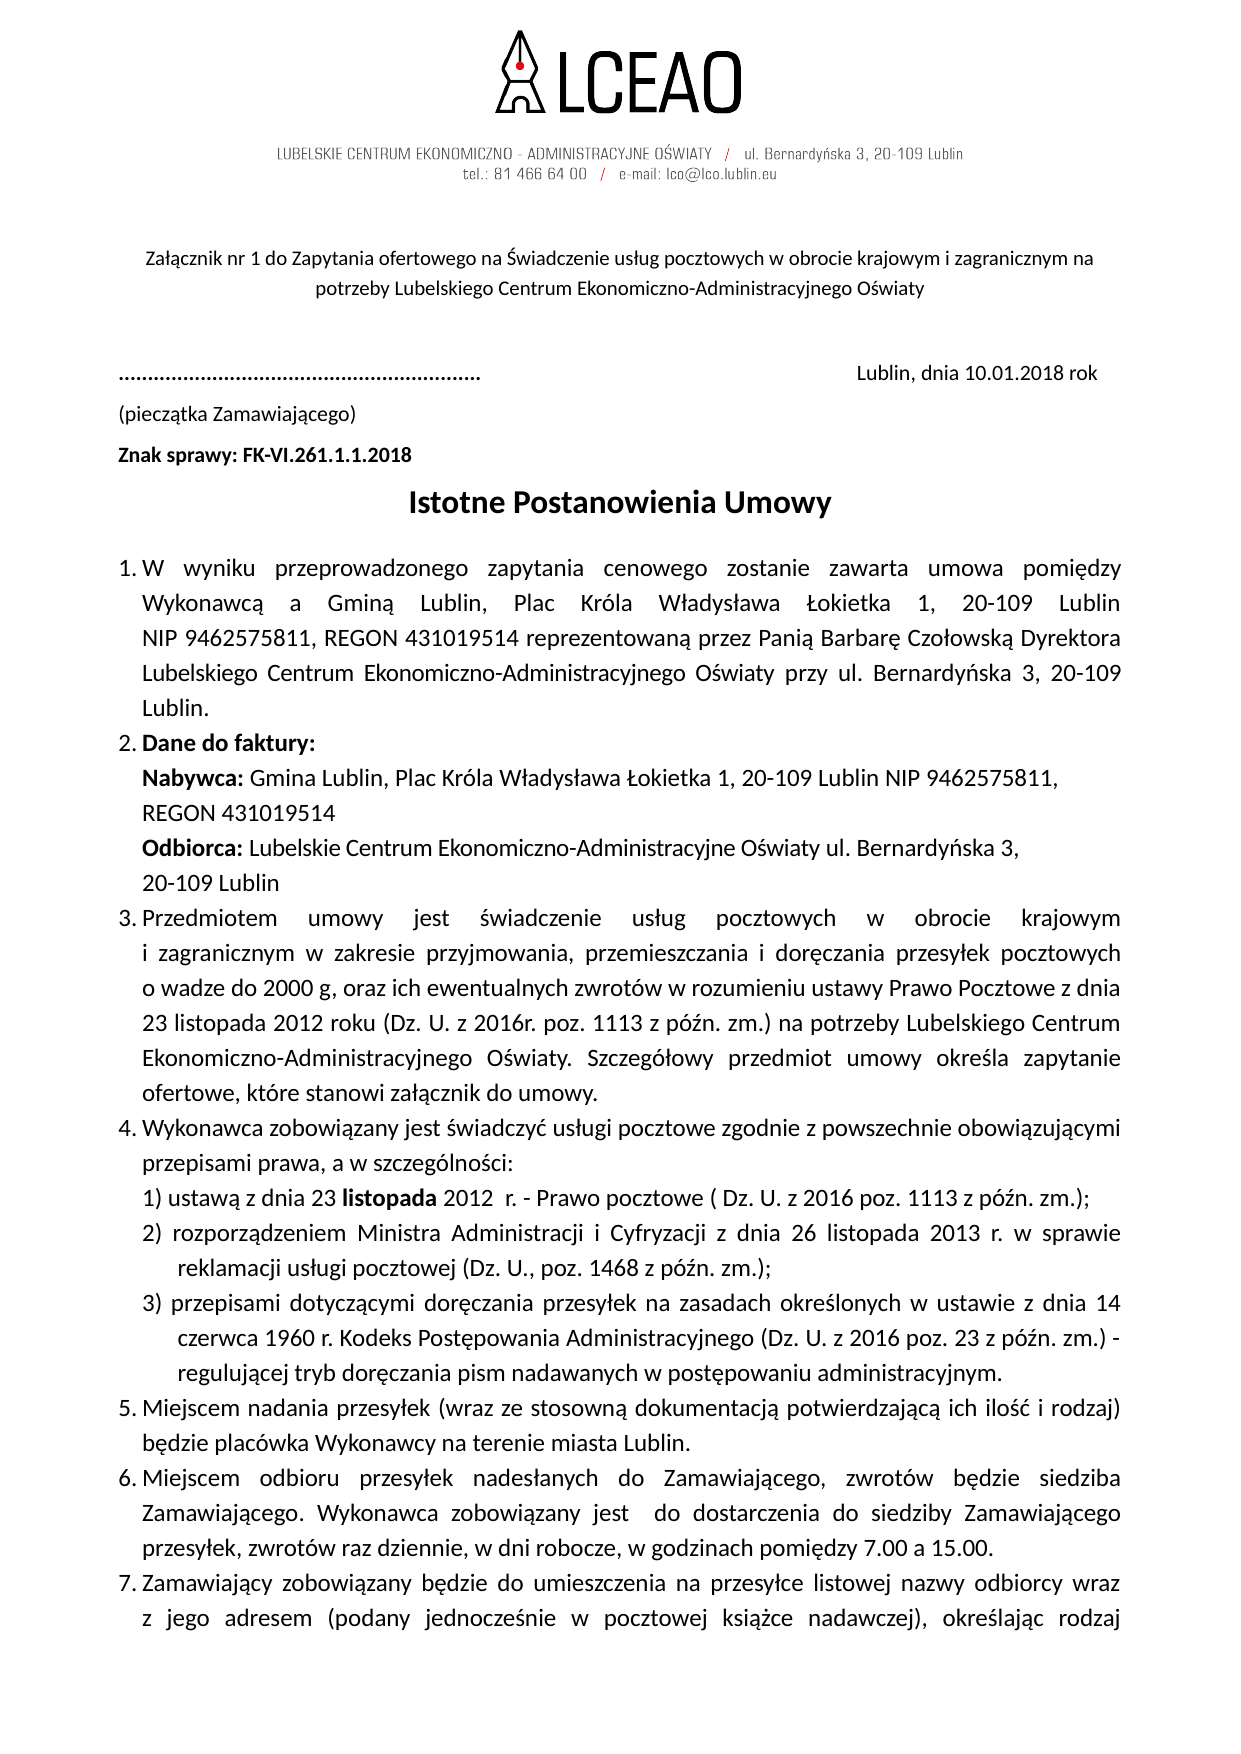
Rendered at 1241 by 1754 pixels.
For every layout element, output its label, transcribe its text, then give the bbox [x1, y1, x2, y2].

picture [276, 30, 964, 184]
text 1) ustawą z dnia 23 listopada 2012 r. - Prawo pocztowe ( Dz. U. z 2016 poz. 1113 z późn. zm.); [142, 1182, 1122, 1212]
text .............................................................. Lublin, dnia 10.01.2018 rok [118, 359, 1122, 386]
text 2) rozporządzeniem Ministra Administracji i Cyfryzacji z dnia 26 listopada 2013 r. w sprawie reklamacji usługi pocztowej (Dz. U., poz. 1468 z późn. zm.); [142, 1217, 1122, 1282]
list Przedmiotem umowy jest świadczenie usług pocztowych w obrocie krajowym i zagranicznym w zakresie przyjmowania, przemieszczania i doręczania przesyłek pocztowych o wadze do 2000 g, oraz ich ewentualnych zwrotów w rozumieniu ustawy Prawo Pocztowe z dnia 23 listopada 2012 roku (Dz. U. z 2016r. poz. 1113 z późn. zm.) na potrzeby Lubelskiego Centrum Ekonomiczno-Administracyjnego Oświaty. Szczegółowy przedmiot umowy określa zapytanie ofertowe, które stanowi załącznik do umowy. [118, 902, 1122, 1107]
list Wykonawca zobowiązany jest świadczyć usługi pocztowe zgodnie z powszechnie obowiązującymi przepisami prawa, a w szczególności: [118, 1112, 1122, 1177]
list Miejscem nadania przesyłek (wraz ze stosowną dokumentacją potwierdzającą ich ilość i rodzaj) będzie placówka Wykonawcy na terenie miasta Lublin. [118, 1392, 1122, 1457]
text Załącznik nr 1 do Zapytania ofertowego na Świadczenie usług pocztowych w obrocie krajowym i zagranicznym na potrzeby Lubelskiego Centrum Ekonomiczno-Administracyjnego Oświaty [118, 245, 1122, 301]
list Miejscem odbioru przesyłek nadesłanych do Zamawiającego, zwrotów będzie siedziba Zamawiającego. Wykonawca zobowiązany jest do dostarczenia do siedziby Zamawiającego przesyłek, zwrotów raz dziennie, w dni robocze, w godzinach pomiędzy 7.00 a 15.00. [118, 1462, 1122, 1562]
list Zamawiający zobowiązany będzie do umieszczenia na przesyłce listowej nazwy odbiorcy wraz z jego adresem (podany jednocześnie w pocztowej książce nadawczej), określając rodzaj [118, 1567, 1122, 1632]
text Istotne Postanowienia Umowy [118, 481, 1122, 521]
list Dane do faktury: Nabywca: Gmina Lublin, Plac Króla Władysława Łokietka 1, 20-109 Lublin NIP 9462575811, REGON 431019514 Odbiorca: Lubelskie Centrum Ekonomiczno-Administracyjne Oświaty ul. Bernardyńska 3, 20-109 Lublin [118, 727, 1122, 897]
list W wyniku przeprowadzonego zapytania cenowego zostanie zawarta umowa pomiędzy Wykonawcą a Gminą Lublin, Plac Króla Władysława Łokietka 1, 20-109 Lublin NIP 9462575811, REGON 431019514 reprezentowaną przez Panią Barbarę Czołowską Dyrektora Lubelskiego Centrum Ekonomiczno-Administracyjnego Oświaty przy ul. Bernardyńska 3, 20-109 Lublin. [118, 552, 1122, 722]
text 3) przepisami dotyczącymi doręczania przesyłek na zasadach określonych w ustawie z dnia 14 czerwca 1960 r. Kodeks Postępowania Administracyjnego (Dz. U. z 2016 poz. 23 z późn. zm.) - regulującej tryb doręczania pism nadawanych w postępowaniu administracyjnym. [142, 1287, 1122, 1387]
text Znak sprawy: FK-VI.261.1.1.2018 [118, 442, 1122, 468]
text (pieczątka Zamawiającego) [118, 400, 1122, 427]
